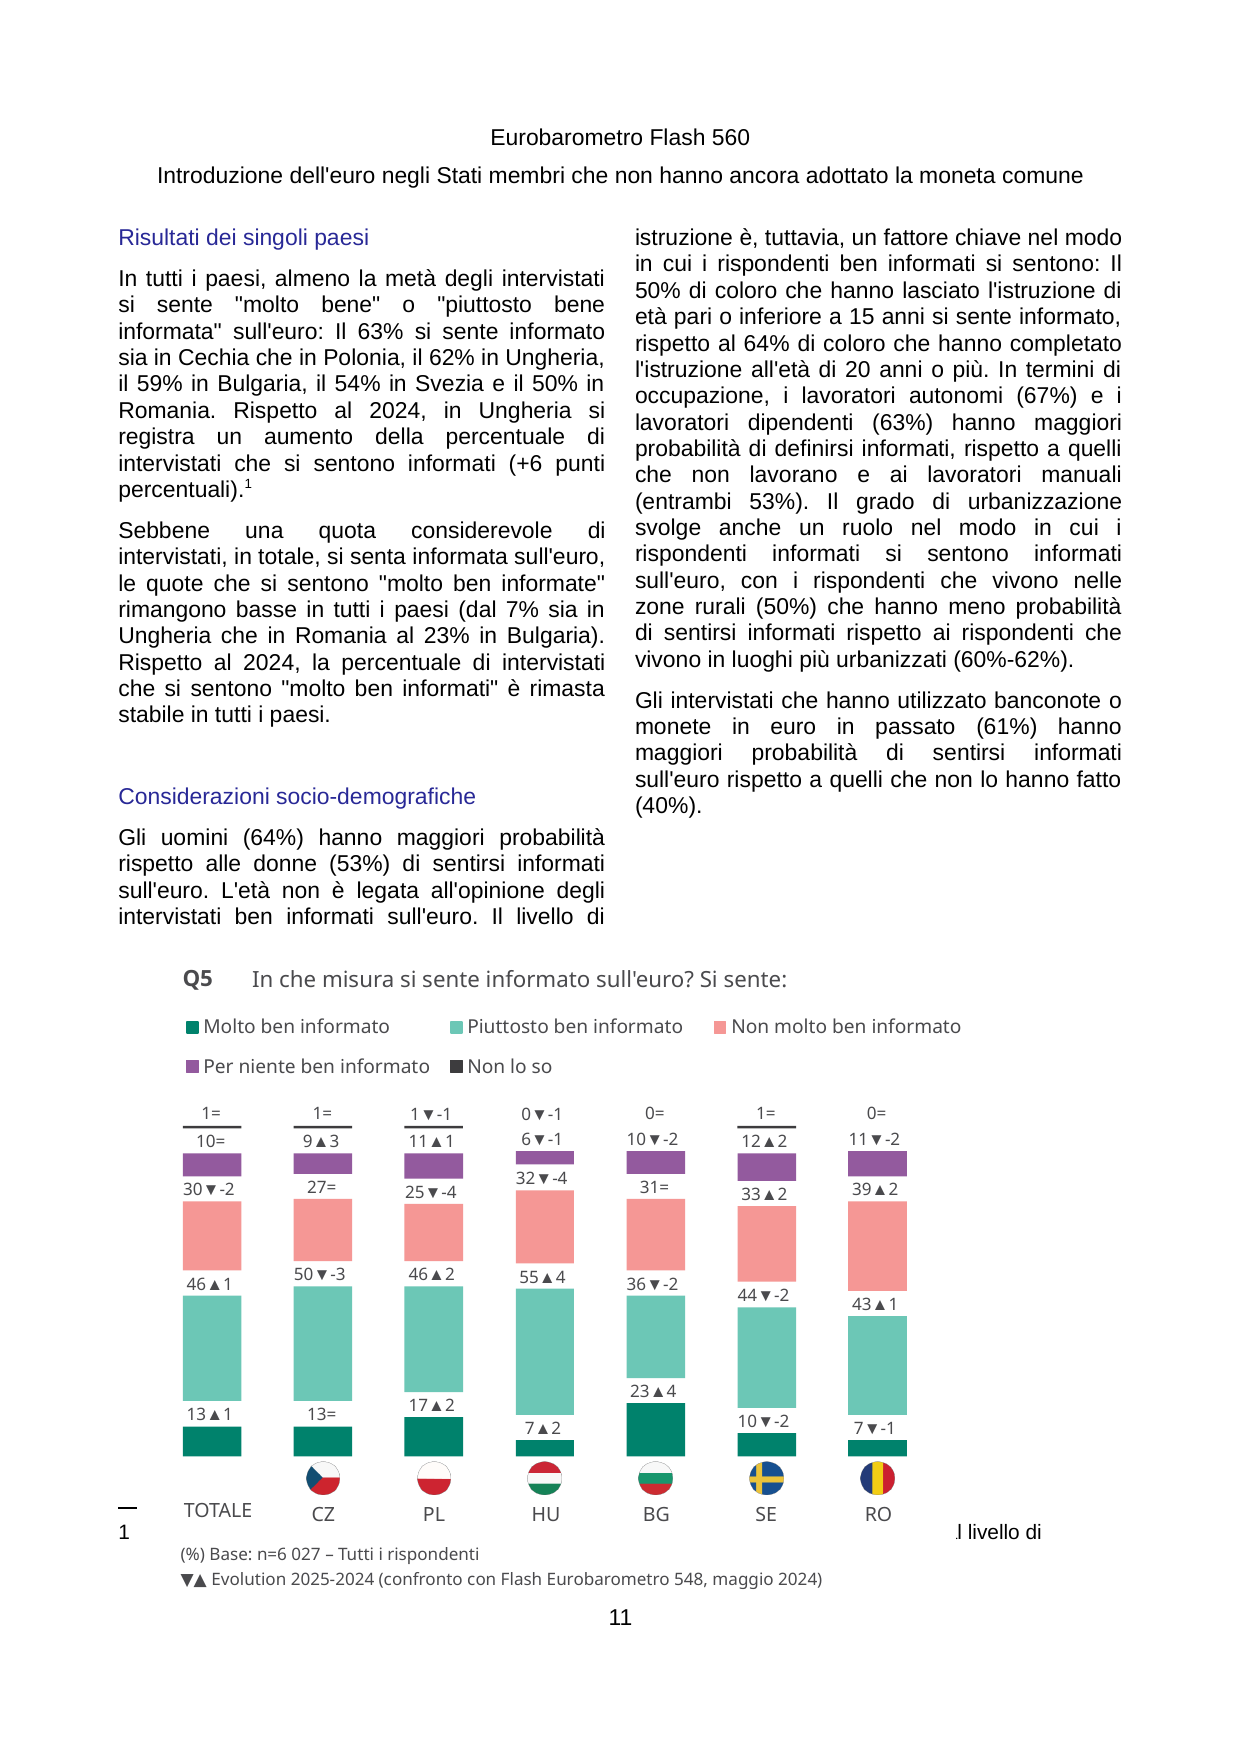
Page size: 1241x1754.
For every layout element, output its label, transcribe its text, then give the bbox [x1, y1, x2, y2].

text In tutti i paesi, almeno la metà degli intervistati si sente "molto bene" o "piuttosto bene informata" sull'euro: Il 63% si sente informato sia in Cechia che in Polonia, il 62% in Ungheria, il 59% in Bulgaria, il 54% in Svezia e il 50% in Romania. Rispetto al 2024, in Ungheria si registra un aumento della percentuale di intervistati che si sentono informati (+6 punti percentuali). [118, 265, 605, 502]
picture [860, 1461, 895, 1495]
text istruzione è, tuttavia, un fattore chiave nel modo in cui i rispondenti ben informati si sentono: Il 50% di coloro che hanno lasciato l'istruzione di età pari o inferiore a 15 anni si sente informato, rispetto al 64% di coloro che hanno completato l'istruzione all'età di 20 anni o più. In termini di occupazione, i lavoratori autonomi (67%) e i lavoratori dipendenti (63%) hanno maggiori probabilità di definirsi informati, rispetto a quelli che non lavorano e ai lavoratori manuali (entrambi 53%). Il grado di urbanizzazione svolge anche un ruolo nel modo in cui i rispondenti informati si sentono informati sull'euro, con i rispondenti che vivono nelle zone rurali (50%) che hanno meno probabilità di sentirsi informati rispetto ai rispondenti che vivono in luoghi più urbanizzati (60%-62%). [635, 224, 1122, 672]
picture [638, 1461, 673, 1495]
picture [417, 1461, 451, 1495]
text Sebbene una quota considerevole di intervistati, in totale, si senta informata sull'euro, le quote che si sentono "molto ben informate" rimangono basse in tutti i paesi (dal 7% sia in Ungheria che in Romania al 23% in Bulgaria). Rispetto al 2024, la percentuale di intervistati che si sentono "molto ben informati" è rimasta stabile in tutti i paesi. [118, 517, 605, 728]
text Nel testo sono evidenziati solo i cambiamenti di tendenza statisticamente significativi (al livello di confidenza del 5%). (Nota del traduttore: n.) [956, 1520, 1122, 1568]
text Gli uomini (64%) hanno maggiori probabilità rispetto alle donne (53%) di sentirsi informati sull'euro. L'età non è legata all'opinione degli intervistati ben informati sull'euro. Il livello di [118, 824, 605, 929]
picture [749, 1461, 784, 1495]
text Gli intervistati che hanno utilizzato banconote o monete in euro in passato (61%) hanno maggiori probabilità di sentirsi informati sull'euro rispetto a quelli che non lo hanno fatto (40%). [635, 687, 1122, 818]
text Considerazioni socio-demografiche [118, 783, 605, 809]
picture [306, 1461, 340, 1495]
picture [527, 1461, 562, 1495]
text Risultati dei singoli paesi [118, 224, 605, 250]
